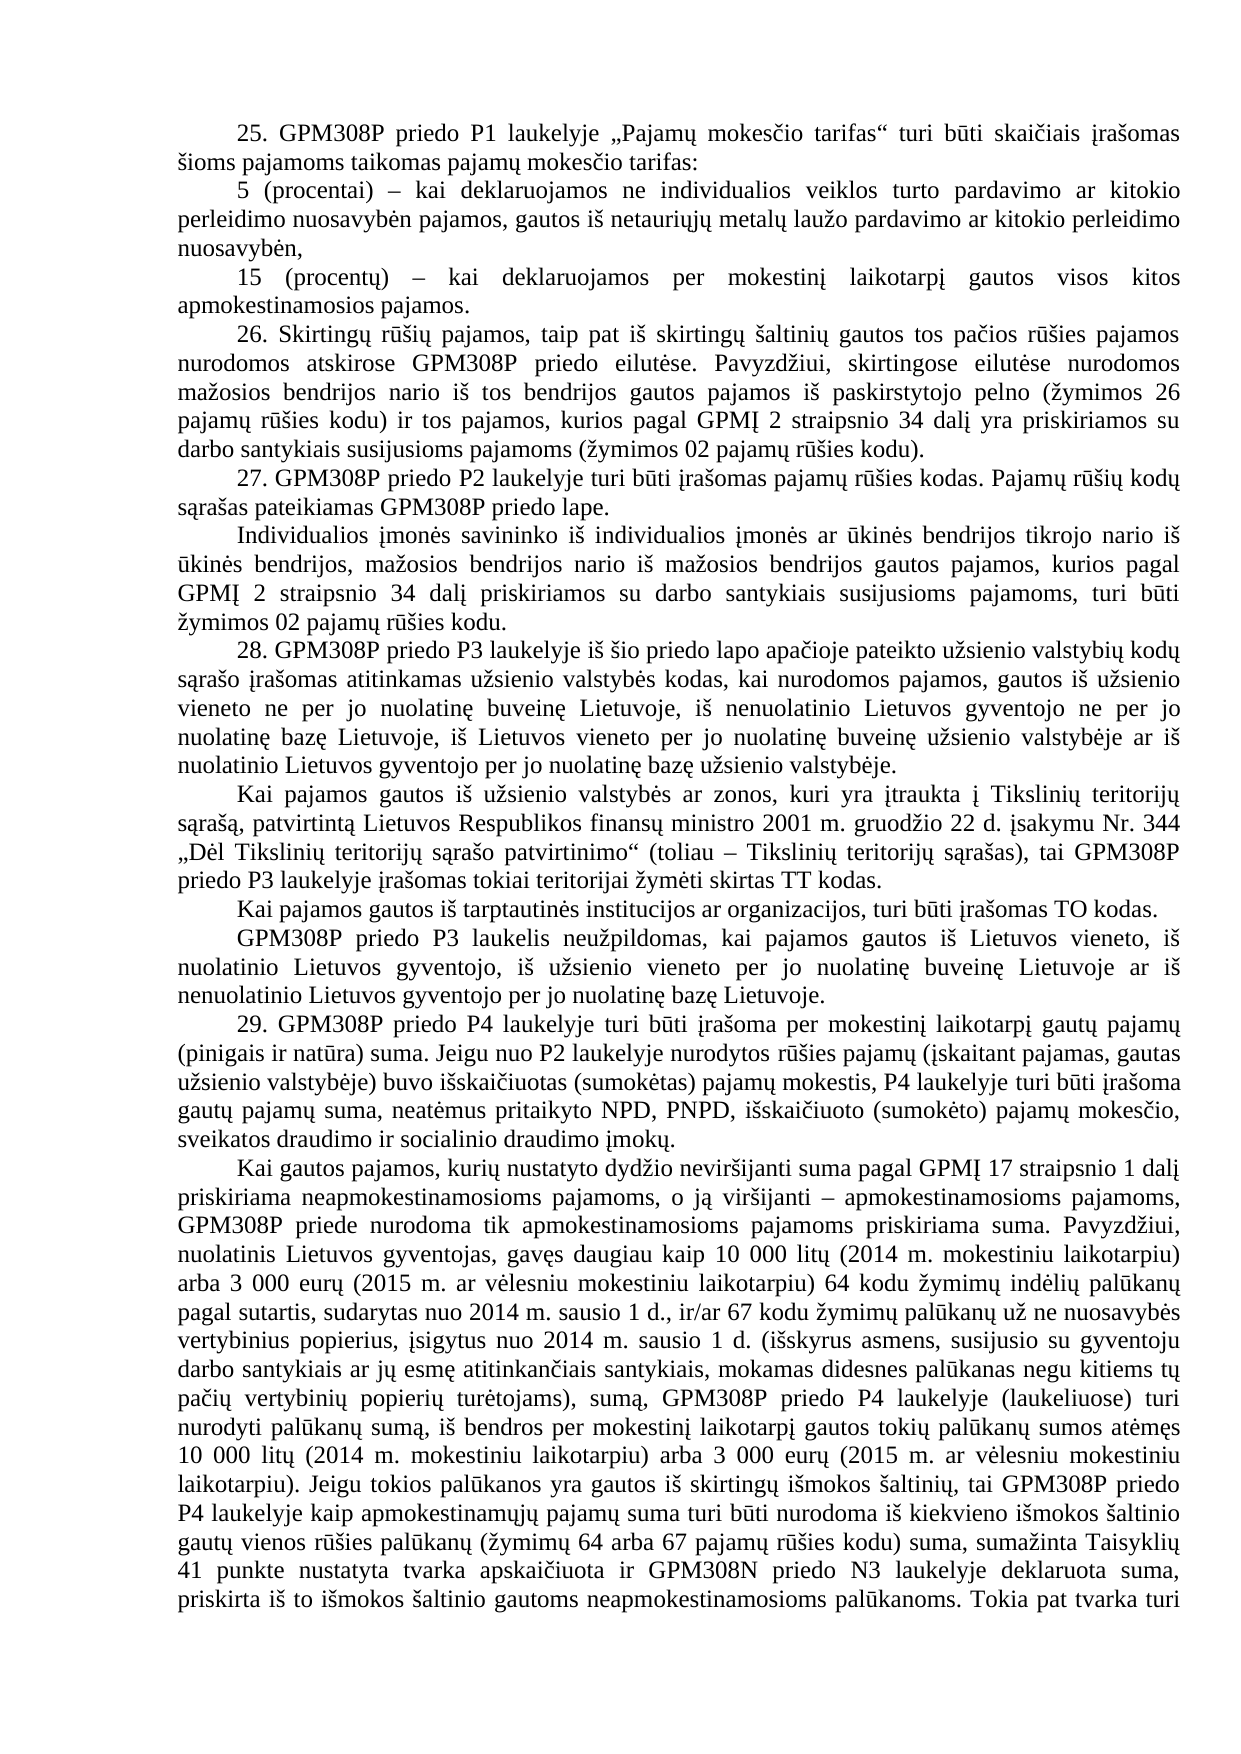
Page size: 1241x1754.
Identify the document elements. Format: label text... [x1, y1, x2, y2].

text 29. GPM308P priedo P4 laukelyje turi būti įrašoma per mokestinį laikotarpį gautų pajamų (pinigais ir natūra) suma. Jeigu nuo P2 laukelyje nurodytos rūšies pajamų (įskaitant pajamas, gautas užsienio valstybėje) buvo išskaičiuotas (sumokėtas) pajamų mokestis, P4 laukelyje turi būti įrašoma gautų pajamų suma, neatėmus pritaikyto NPD, PNPD, išskaičiuoto (sumokėto) pajamų mokesčio, sveikatos draudimo ir socialinio draudimo įmokų. [177, 1009, 1181, 1153]
text 5 (procentai) – kai deklaruojamos ne individualios veiklos turto pardavimo ar kitokio perleidimo nuosavybėn pajamos, gautos iš netauriųjų metalų laužo pardavimo ar kitokio perleidimo nuosavybėn, [177, 176, 1181, 262]
text Kai pajamos gautos iš tarptautinės institucijos ar organizacijos, turi būti įrašomas TO kodas. [177, 894, 1181, 923]
text Kai gautos pajamos, kurių nustatyto dydžio neviršijanti suma pagal GPMĮ 17 straipsnio 1 dalį priskiriama neapmokestinamosioms pajamoms, o ją viršijanti – apmokestinamosioms pajamoms, GPM308P priede nurodoma tik apmokestinamosioms pajamoms priskiriama suma. Pavyzdžiui, nuolatinis Lietuvos gyventojas, gavęs daugiau kaip 10 000 litų (2014 m. mokestiniu laikotarpiu) arba 3 000 eurų (2015 m. ar vėlesniu mokestiniu laikotarpiu) 64 kodu žymimų indėlių palūkanų pagal sutartis, sudarytas nuo 2014 m. sausio 1 d., ir/ar 67 kodu žymimų palūkanų už ne nuosavybės vertybinius popierius, įsigytus nuo 2014 m. sausio 1 d. (išskyrus asmens, susijusio su gyventoju darbo santykiais ar jų esmę atitinkančiais santykiais, mokamas didesnes palūkanas negu kitiems tų pačių vertybinių popierių turėtojams), sumą, GPM308P priedo P4 laukelyje (laukeliuose) turi nurodyti palūkanų sumą, iš bendros per mokestinį laikotarpį gautos tokių palūkanų sumos atėmęs 10 000 litų (2014 m. mokestiniu laikotarpiu) arba 3 000 eurų (2015 m. ar vėlesniu mokestiniu laikotarpiu). Jeigu tokios palūkanos yra gautos iš skirtingų išmokos šaltinių, tai GPM308P priedo P4 laukelyje kaip apmokestinamųjų pajamų suma turi būti nurodoma iš kiekvieno išmokos šaltinio gautų vienos rūšies palūkanų (žymimų 64 arba 67 pajamų rūšies kodu) suma, sumažinta Taisyklių 41 punkte nustatyta tvarka apskaičiuota ir GPM308N priedo N3 laukelyje deklaruota suma, priskirta iš to išmokos šaltinio gautoms neapmokestinamosioms palūkanoms. Tokia pat tvarka turi [177, 1153, 1181, 1613]
text 26. Skirtingų rūšių pajamos, taip pat iš skirtingų šaltinių gautos tos pačios rūšies pajamos nurodomos atskirose GPM308P priedo eilutėse. Pavyzdžiui, skirtingose eilutėse nurodomos mažosios bendrijos nario iš tos bendrijos gautos pajamos iš paskirstytojo pelno (žymimos 26 pajamų rūšies kodu) ir tos pajamos, kurios pagal GPMĮ 2 straipsnio 34 dalį yra priskiriamos su darbo santykiais susijusioms pajamoms (žymimos 02 pajamų rūšies kodu). [177, 319, 1181, 463]
text 27. GPM308P priedo P2 laukelyje turi būti įrašomas pajamų rūšies kodas. Pajamų rūšių kodų sąrašas pateikiamas GPM308P priedo lape. [177, 463, 1181, 521]
text 15 (procentų) – kai deklaruojamos per mokestinį laikotarpį gautos visos kitos apmokestinamosios pajamos. [177, 262, 1181, 319]
text 25. GPM308P priedo P1 laukelyje „Pajamų mokesčio tarifas“ turi būti skaičiais įrašomas šioms pajamoms taikomas pajamų mokesčio tarifas: [177, 118, 1181, 176]
text Kai pajamos gautos iš užsienio valstybės ar zonos, kuri yra įtraukta į Tikslinių teritorijų sąrašą, patvirtintą Lietuvos Respublikos finansų ministro 2001 m. gruodžio 22 d. įsakymu Nr. 344 „Dėl Tikslinių teritorijų sąrašo patvirtinimo“ (toliau – Tikslinių teritorijų sąrašas), tai GPM308P priedo P3 laukelyje įrašomas tokiai teritorijai žymėti skirtas TT kodas. [177, 779, 1181, 894]
text 28. GPM308P priedo P3 laukelyje iš šio priedo lapo apačioje pateikto užsienio valstybių kodų sąrašo įrašomas atitinkamas užsienio valstybės kodas, kai nurodomos pajamos, gautos iš užsienio vieneto ne per jo nuolatinę buveinę Lietuvoje, iš nenuolatinio Lietuvos gyventojo ne per jo nuolatinę bazę Lietuvoje, iš Lietuvos vieneto per jo nuolatinę buveinę užsienio valstybėje ar iš nuolatinio Lietuvos gyventojo per jo nuolatinę bazę užsienio valstybėje. [177, 636, 1181, 779]
text Individualios įmonės savininko iš individualios įmonės ar ūkinės bendrijos tikrojo nario iš ūkinės bendrijos, mažosios bendrijos nario iš mažosios bendrijos gautos pajamos, kurios pagal GPMĮ 2 straipsnio 34 dalį priskiriamos su darbo santykiais susijusioms pajamoms, turi būti žymimos 02 pajamų rūšies kodu. [177, 521, 1181, 636]
text GPM308P priedo P3 laukelis neužpildomas, kai pajamos gautos iš Lietuvos vieneto, iš nuolatinio Lietuvos gyventojo, iš užsienio vieneto per jo nuolatinę buveinę Lietuvoje ar iš nenuolatinio Lietuvos gyventojo per jo nuolatinę bazę Lietuvoje. [177, 923, 1181, 1009]
